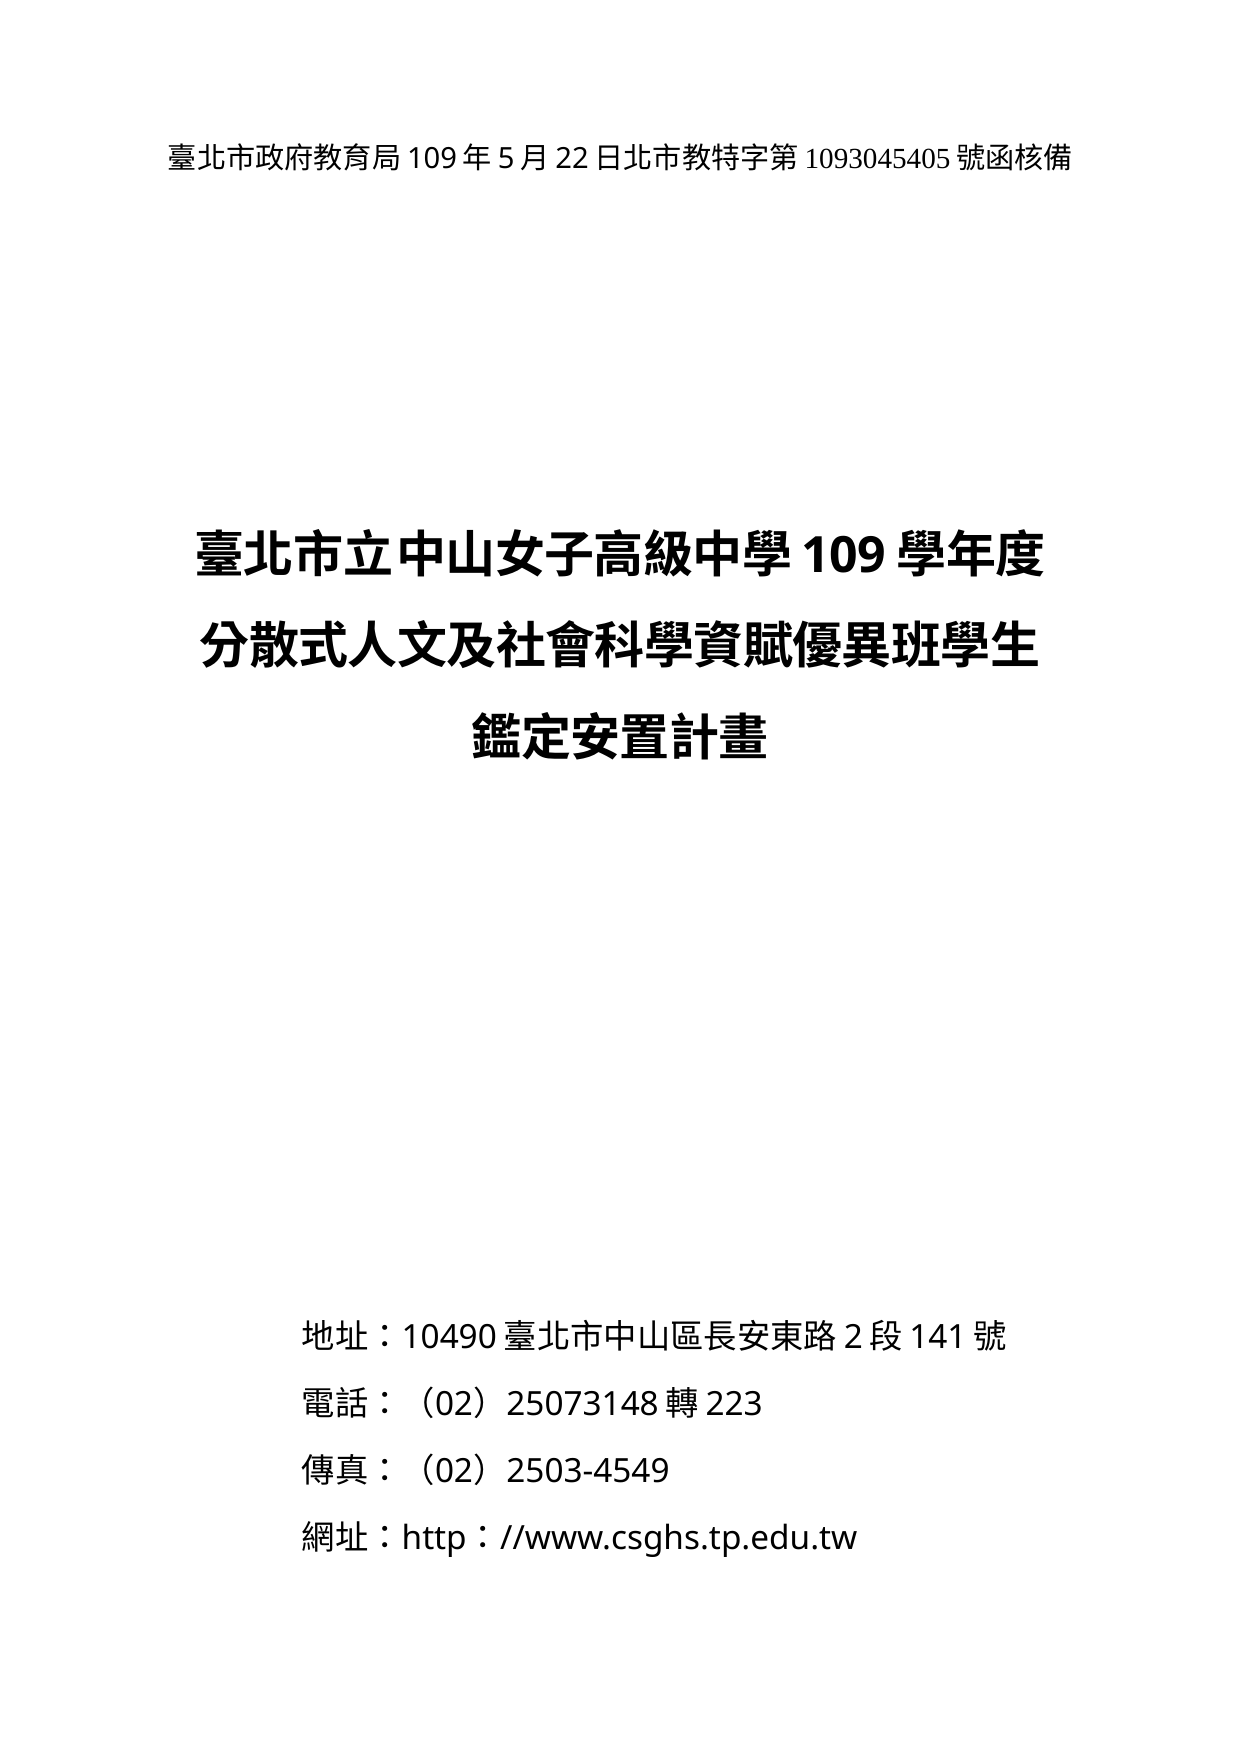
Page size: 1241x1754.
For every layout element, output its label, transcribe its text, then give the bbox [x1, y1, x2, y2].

text 臺北市立中山女子高級中學109學年度 [118, 514, 1122, 587]
text 地址：10490臺北市中山區長安東路2段141號 [118, 1309, 1122, 1358]
text 傳真：（02）2503-4549 [118, 1444, 1122, 1492]
text 臺北市政府教育局109年5月22日北市教特字第1093045405號函核備 [118, 134, 1122, 177]
text 鑑定安置計畫 [118, 697, 1122, 769]
text 分散式人文及社會科學資賦優異班學生 [118, 606, 1122, 678]
text 電話：（02）25073148轉223 [118, 1377, 1122, 1425]
text 網址：http：//www.csghs.tp.edu.tw [118, 1511, 1122, 1559]
